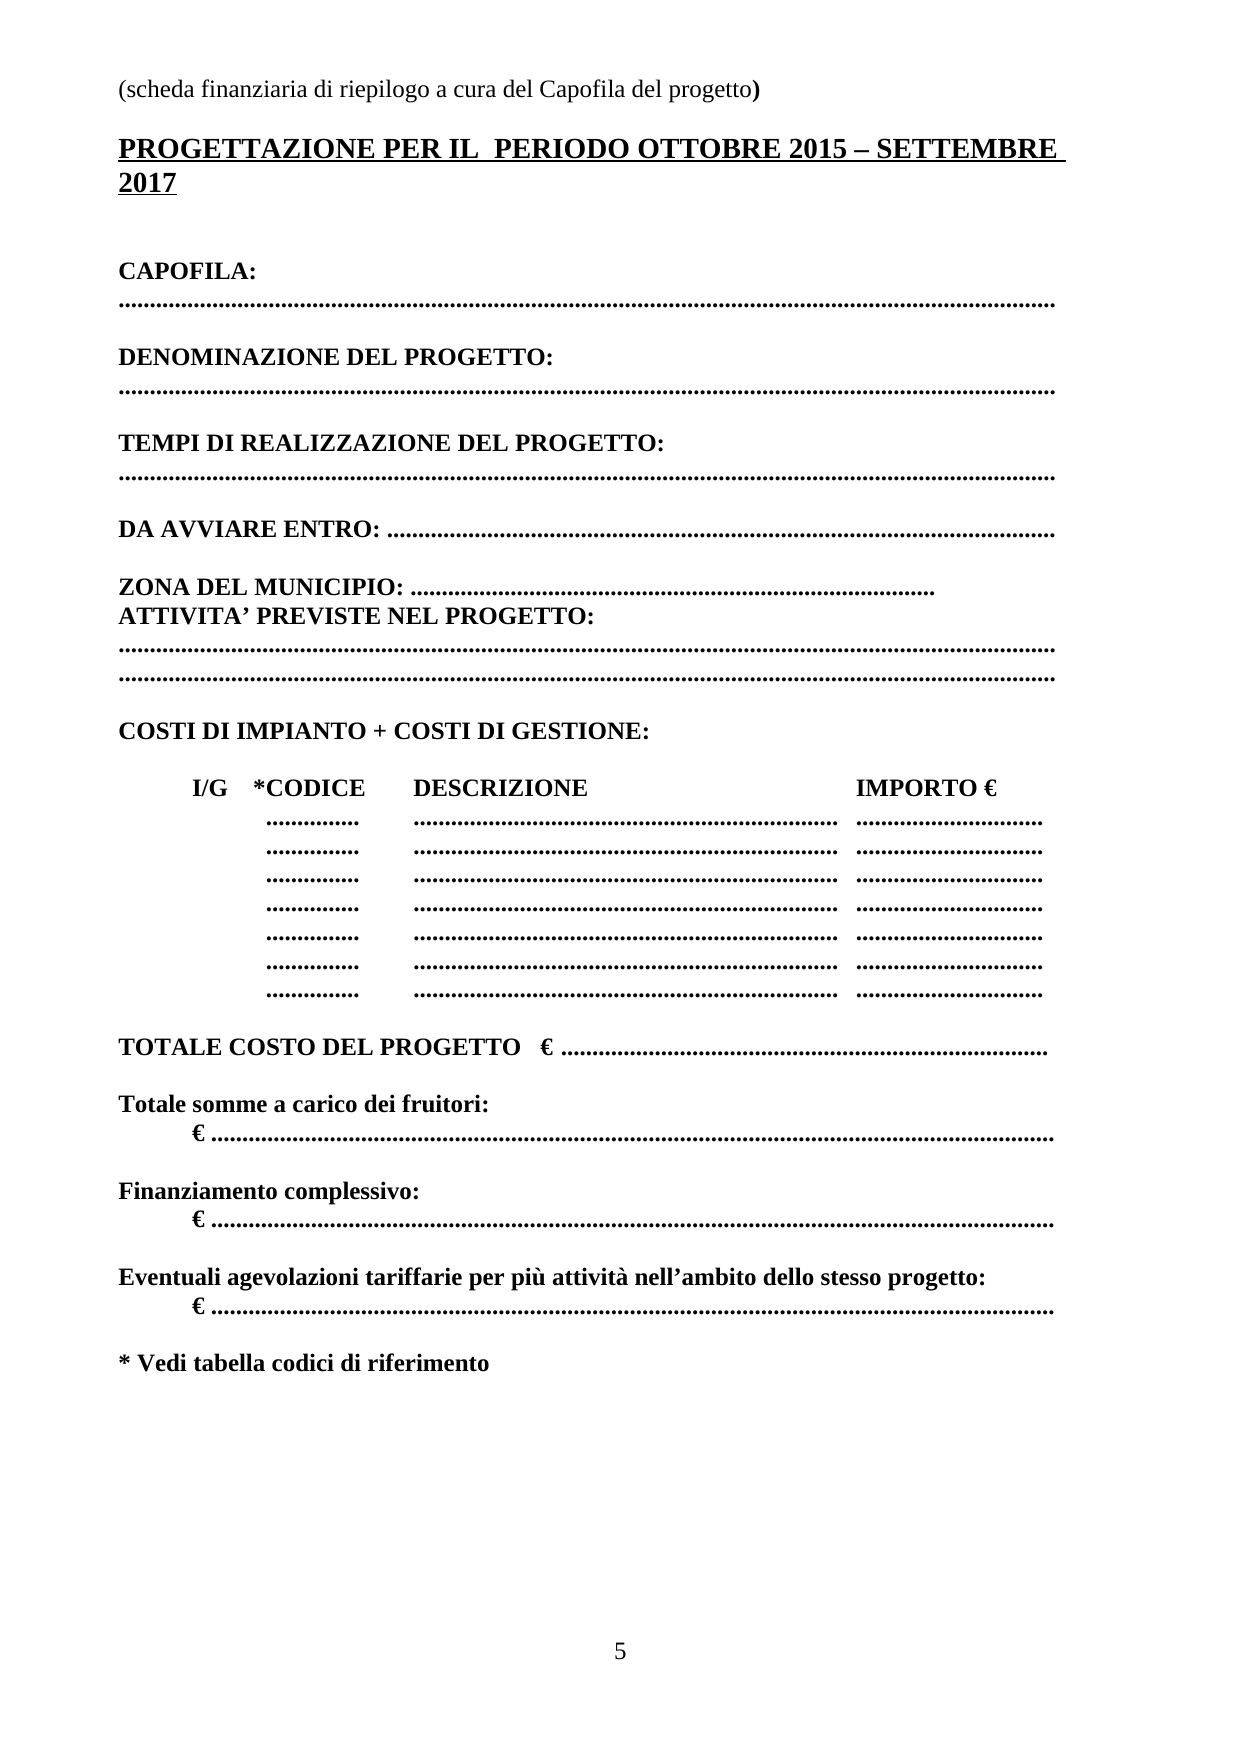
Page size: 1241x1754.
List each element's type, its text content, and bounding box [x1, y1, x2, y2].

text DA AVVIARE ENTRO: ........................................................................................................... [118, 514, 1122, 543]
text ............... .................................................................... .............................. [118, 974, 1122, 1003]
text ............... .................................................................... .............................. [118, 859, 1122, 888]
text ............... .................................................................... .............................. [118, 946, 1122, 974]
text Finanziamento complessivo: [118, 1176, 1122, 1204]
text ZONA DEL MUNICIPIO: .................................................................................... [118, 572, 1122, 601]
text ............... .................................................................... .............................. [118, 888, 1122, 917]
text ............... .................................................................... .............................. [118, 802, 1122, 831]
text ...................................................................................................................................................... [118, 629, 1122, 658]
text ...................................................................................................................................................... [118, 371, 1122, 399]
text PROGETTAZIONE PER IL PERIODO OTTOBRE 2015 – SETTEMBRE 2017 [118, 131, 1122, 198]
text * Vedi tabella codici di riferimento [118, 1348, 1122, 1377]
text ...................................................................................................................................................... [118, 658, 1122, 687]
text ............... .................................................................... .............................. [118, 917, 1122, 946]
text ...................................................................................................................................................... [118, 284, 1122, 313]
text DENOMINAZIONE DEL PROGETTO: [118, 342, 1122, 371]
text € ....................................................................................................................................... [118, 1204, 1122, 1233]
text CAPOFILA: [118, 256, 1122, 284]
text Totale somme a carico dei fruitori: [118, 1089, 1122, 1118]
text I/G * CODICE DESCRIZIONE IMPORTO € [118, 773, 1122, 802]
text (scheda finanziaria di riepilogo a cura del Capofila del progetto) [118, 74, 1122, 102]
text ATTIVITA’ PREVISTE NEL PROGETTO: [118, 601, 1122, 629]
text ...................................................................................................................................................... [118, 457, 1122, 486]
text TEMPI DI REALIZZAZIONE DEL PROGETTO: [118, 428, 1122, 457]
text € ....................................................................................................................................... [118, 1291, 1122, 1319]
text € ....................................................................................................................................... [118, 1118, 1122, 1147]
text ............... .................................................................... .............................. [118, 831, 1122, 859]
text Eventuali agevolazioni tariffarie per più attività nell’ambito dello stesso progetto: [118, 1262, 1122, 1291]
text TOTALE COSTO DEL PROGETTO € .............................................................................. [118, 1032, 1122, 1061]
text COSTI DI IMPIANTO + COSTI DI GESTIONE: [118, 716, 1122, 744]
